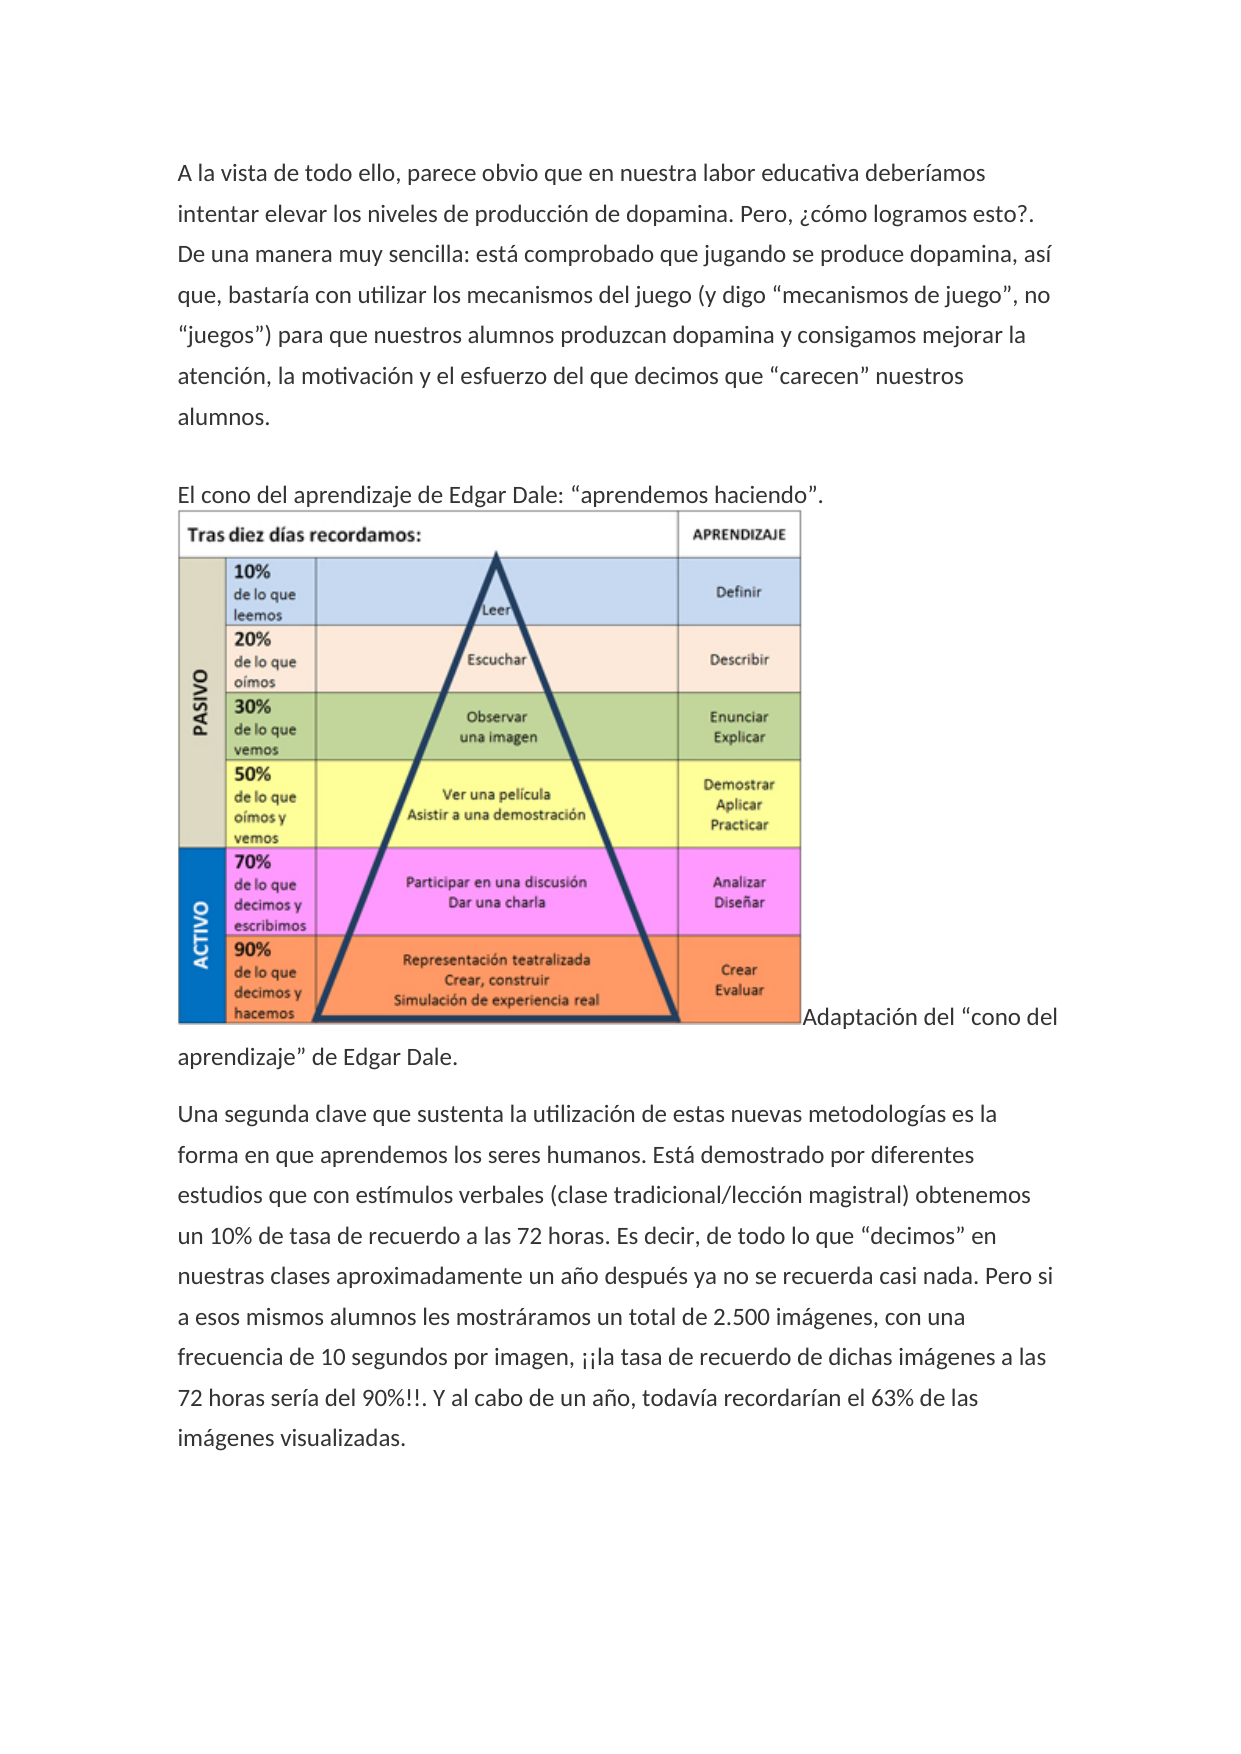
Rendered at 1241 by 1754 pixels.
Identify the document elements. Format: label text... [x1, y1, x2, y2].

text Una segunda clave que sustenta la utilización de estas nuevas metodologías es la forma en que aprendemos los seres humanos. Está demostrado por diferentes estudios que con estímulos verbales (clase tradicional/lección magistral) obtenemos un 10% de tasa de recuerdo a las 72 horas. Es decir, de todo lo que “decimos” en nuestras clases aproximadamente un año después ya no se recuerda casi nada. Pero si a esos mismos alumnos les mostráramos un total de 2.500 imágenes, con una frecuencia de 10 segundos por imagen, ¡¡la tasa de recuerdo de dichas imágenes a las 72 horas sería del 90%!!. Y al cabo de un año, todavía recordarían el 63% de las imágenes visualizadas. [177, 1088, 1063, 1453]
text El cono del aprendizaje de Edgar Dale: “aprendemos haciendo”. [177, 469, 1063, 509]
text Adaptación del “cono del aprendizaje” de Edgar Dale. [177, 509, 1063, 1072]
text A la vista de todo ello, parece obvio que en nuestra labor educativa deberíamos intentar elevar los niveles de producción de dopamina. Pero, ¿cómo logramos esto?. De una manera muy sencilla: está comprobado que jugando se produce dopamina, así que, bastaría con utilizar los mecanismos del juego (y digo “mecanismos de juego”, no “juegos”) para que nuestros alumnos produzcan dopamina y consigamos mejorar la atención, la motivación y el esfuerzo del que decimos que “carecen” nuestros alumnos. [177, 148, 1063, 431]
picture [177, 509, 803, 1025]
